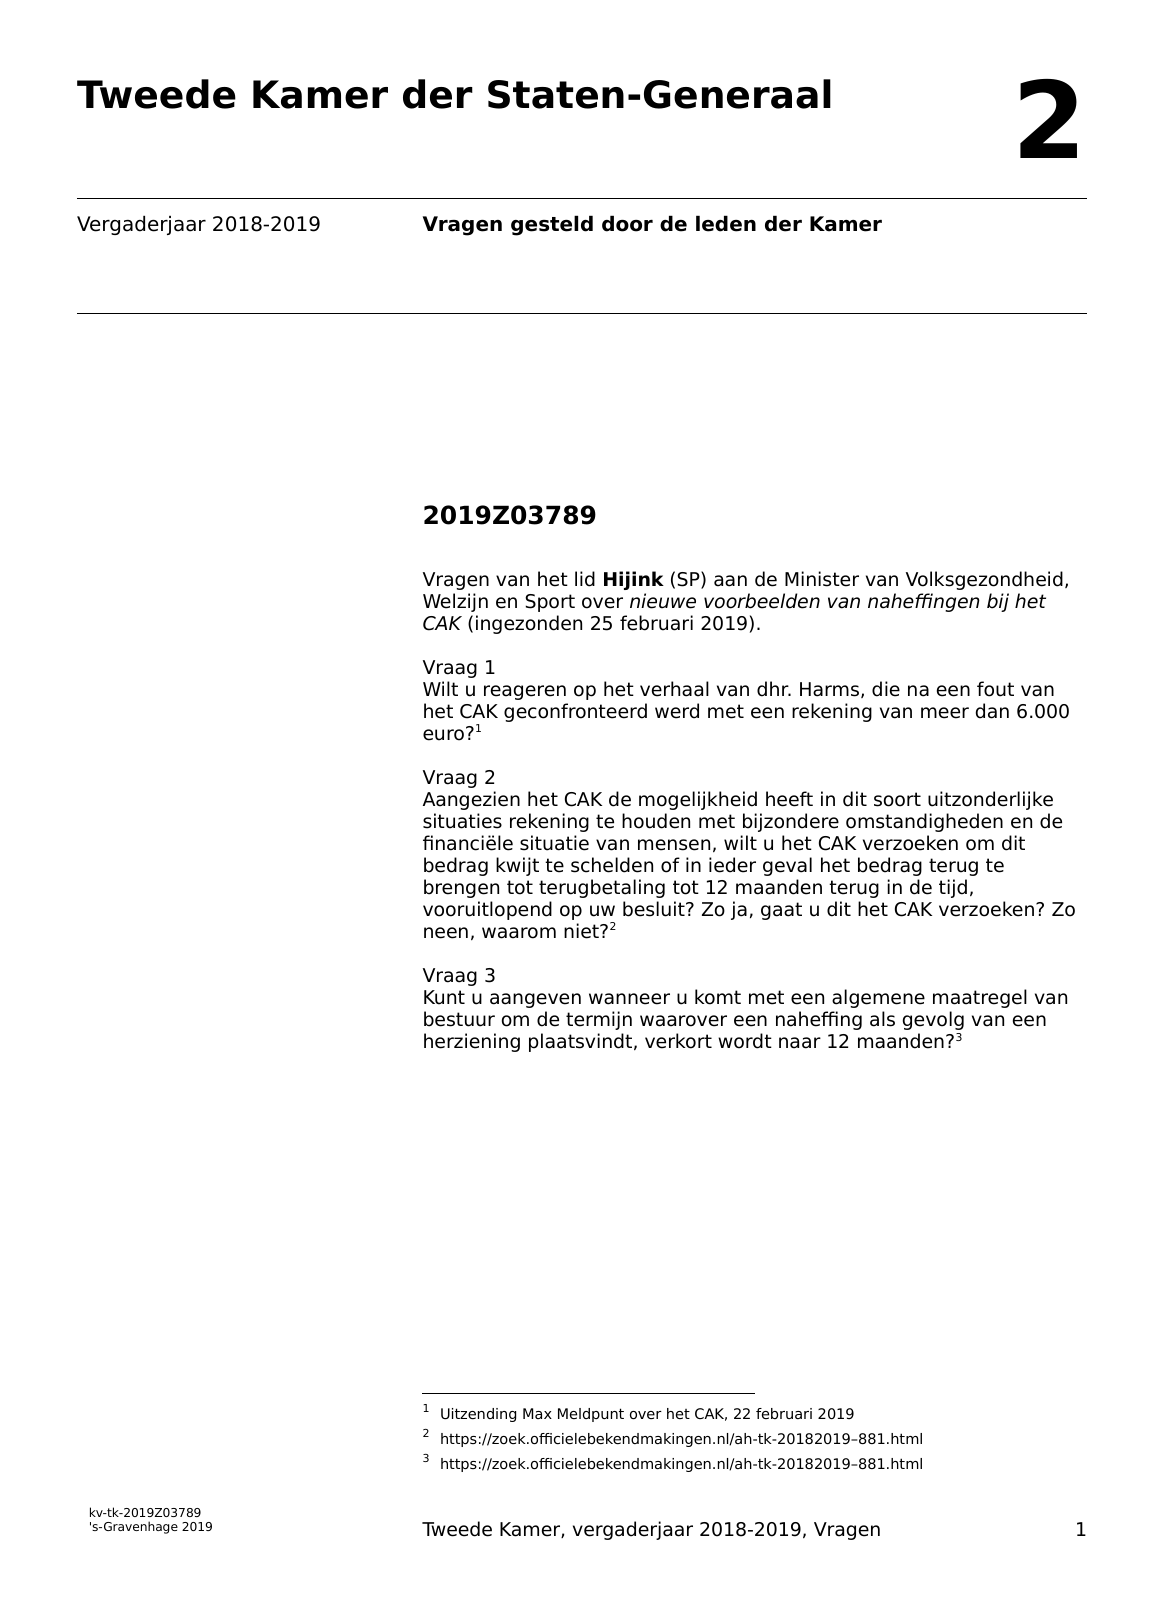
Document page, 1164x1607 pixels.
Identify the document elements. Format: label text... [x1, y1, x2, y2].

table_cell Vragen gesteld door de leden der Kamer [422, 199, 1087, 313]
text kv-tk-2019Z03789 [88, 1506, 323, 1520]
text https://zoek.officielebekendmakingen.nl/ah-tk-20182019–881.html [422, 1452, 1087, 1474]
text Vraag 1 [422, 657, 1087, 679]
text https://zoek.officielebekendmakingen.nl/ah-tk-20182019–881.html [422, 1427, 1087, 1449]
table_header Tweede Kamer der Staten-Generaal [77, 59, 886, 198]
text 2019Z03789 [422, 501, 1087, 531]
text Uitzending Max Meldpunt over het CAK, 22 februari 2019 [422, 1402, 1087, 1424]
text 's-Gravenhage 2019 [88, 1520, 323, 1534]
table_cell Vergaderjaar 2018-2019 [77, 199, 422, 313]
text Wilt u reageren op het verhaal van dhr. Harms, die na een fout van het CAK geconfronteerd werd met een rekening van meer dan 6.000 euro? [422, 679, 1087, 745]
text Vraag 3 [422, 965, 1087, 987]
table_header 2 [886, 59, 1087, 198]
text Kunt u aangeven wanneer u komt met een algemene maatregel van bestuur om de termijn waarover een naheffing als gevolg van een herziening plaatsvindt, verkort wordt naar 12 maanden? [422, 987, 1087, 1053]
text Vraag 2 [422, 767, 1087, 789]
text Aangezien het CAK de mogelijkheid heeft in dit soort uitzonderlijke situaties rekening te houden met bijzondere omstandigheden en de financiële situatie van mensen, wilt u het CAK verzoeken om dit bedrag kwijt te schelden of in ieder geval het bedrag terug te brengen tot terugbetaling tot 12 maanden terug in de tijd, vooruitlopend op uw besluit? Zo ja, gaat u dit het CAK verzoeken? Zo neen, waarom niet? [422, 789, 1087, 943]
text Vragen van het lid Hijink (SP) aan de Minister van Volksgezondheid, Welzijn en Sport over nieuwe voorbeelden van naheffingen bij het CAK (ingezonden 25 februari 2019). [422, 569, 1087, 635]
